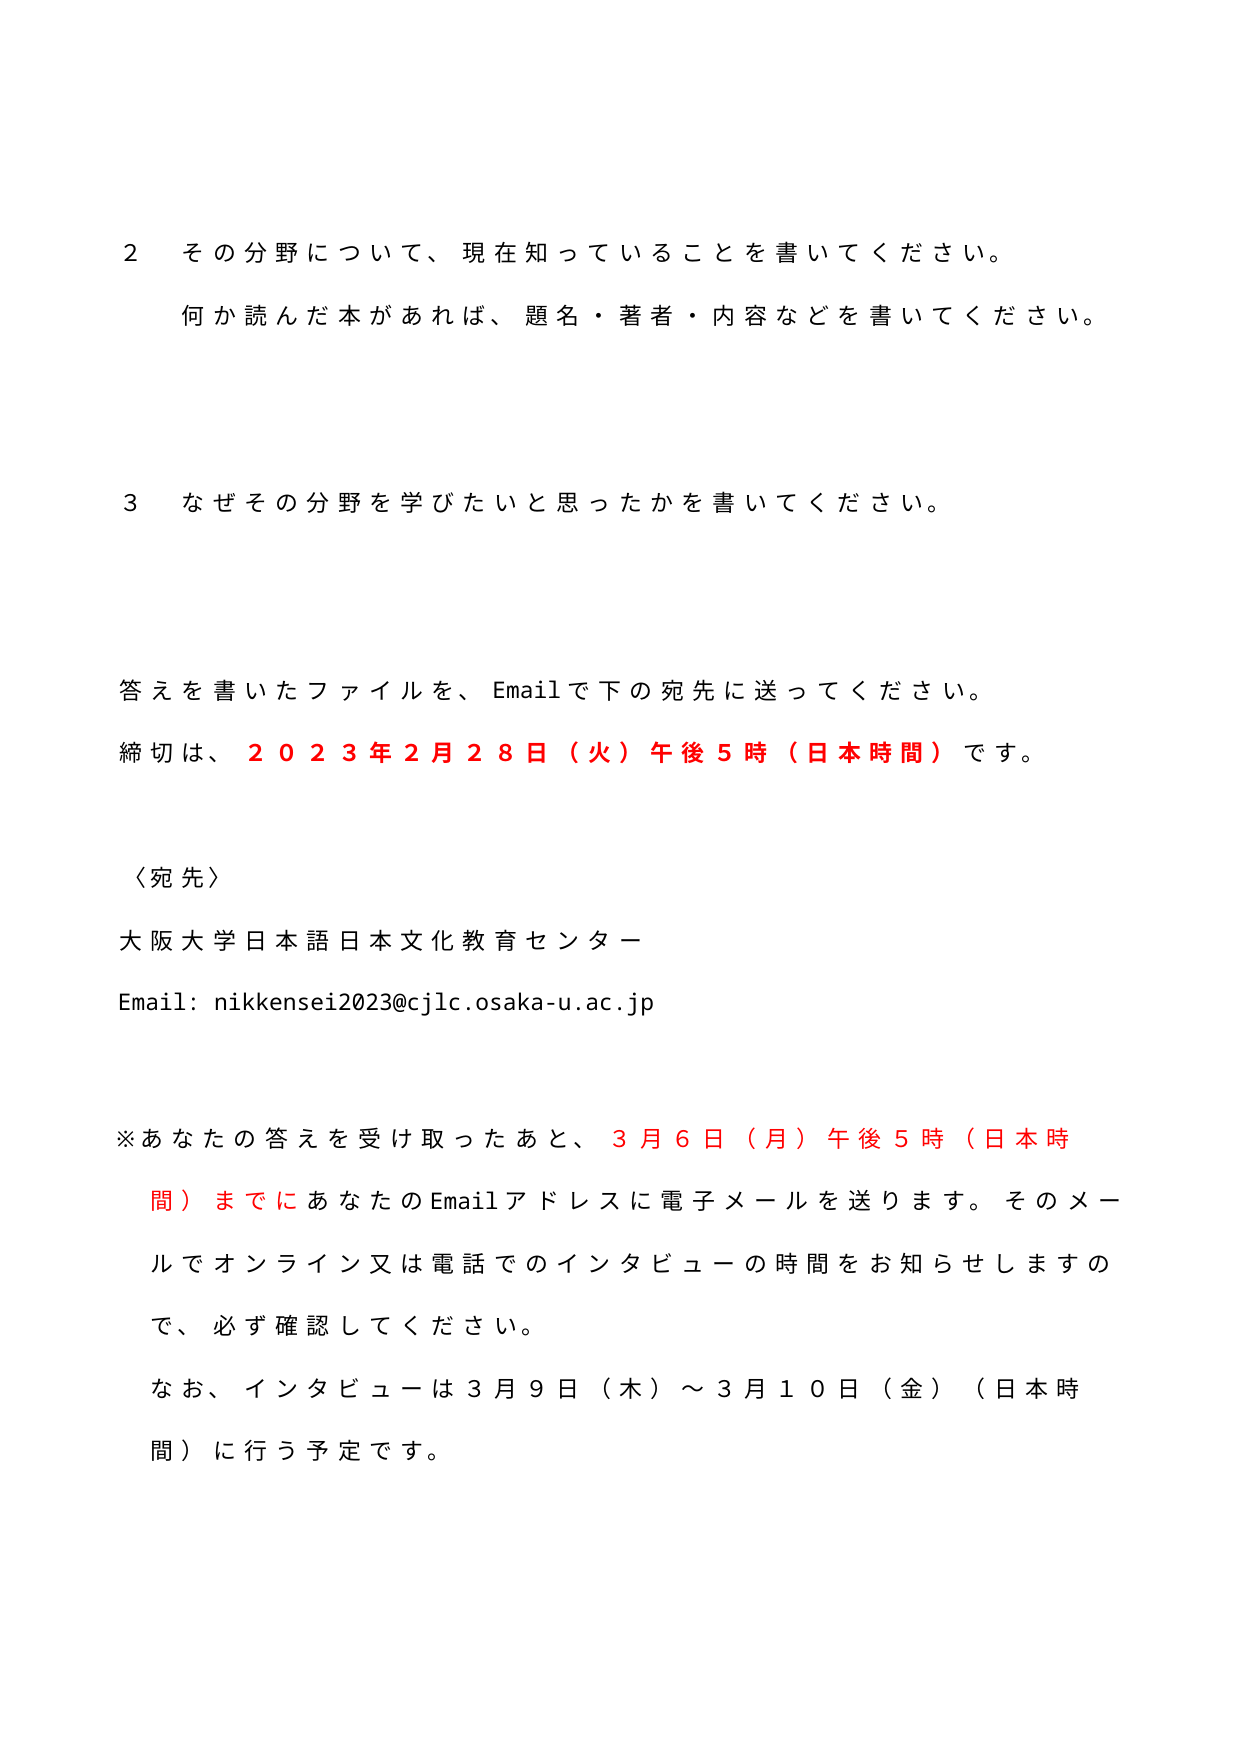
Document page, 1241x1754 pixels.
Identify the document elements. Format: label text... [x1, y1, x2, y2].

text 何か読んだ本があれば、題名・著者・内容などを書いてください。 [168, 283, 1125, 346]
text ３ なぜその分野を学びたいと思ったかを書いてください。 [115, 471, 1125, 533]
text ※あなたの答えを受け取ったあと、３月６日（月）午後５時（日本時間）までにあなたのEmailアドレスに電子メールを送ります。そのメールでオンライン又は電話でのインタビューの時間をお知らせしますので、必ず確認してください。 [115, 1096, 1125, 1346]
text なお、インタビューは３月９日（木）～３月１０日（金）（日本時間）に行う予定です。 [115, 1346, 1125, 1471]
text ２ その分野について、現在知っていることを書いてください。 [115, 221, 1125, 283]
text Email: nikkensei2023@cjlc.osaka-u.ac.jp [115, 971, 1125, 1033]
text 大阪大学日本語日本文化教育センター [115, 908, 1125, 971]
text 答えを書いたファイルを、Emailで下の宛先に送ってください。 [115, 658, 1125, 721]
text 〈宛先〉 [115, 846, 1125, 908]
text 締切は、２０２３年２月２８日（火）午後５時（日本時間）です。 [115, 721, 1125, 783]
